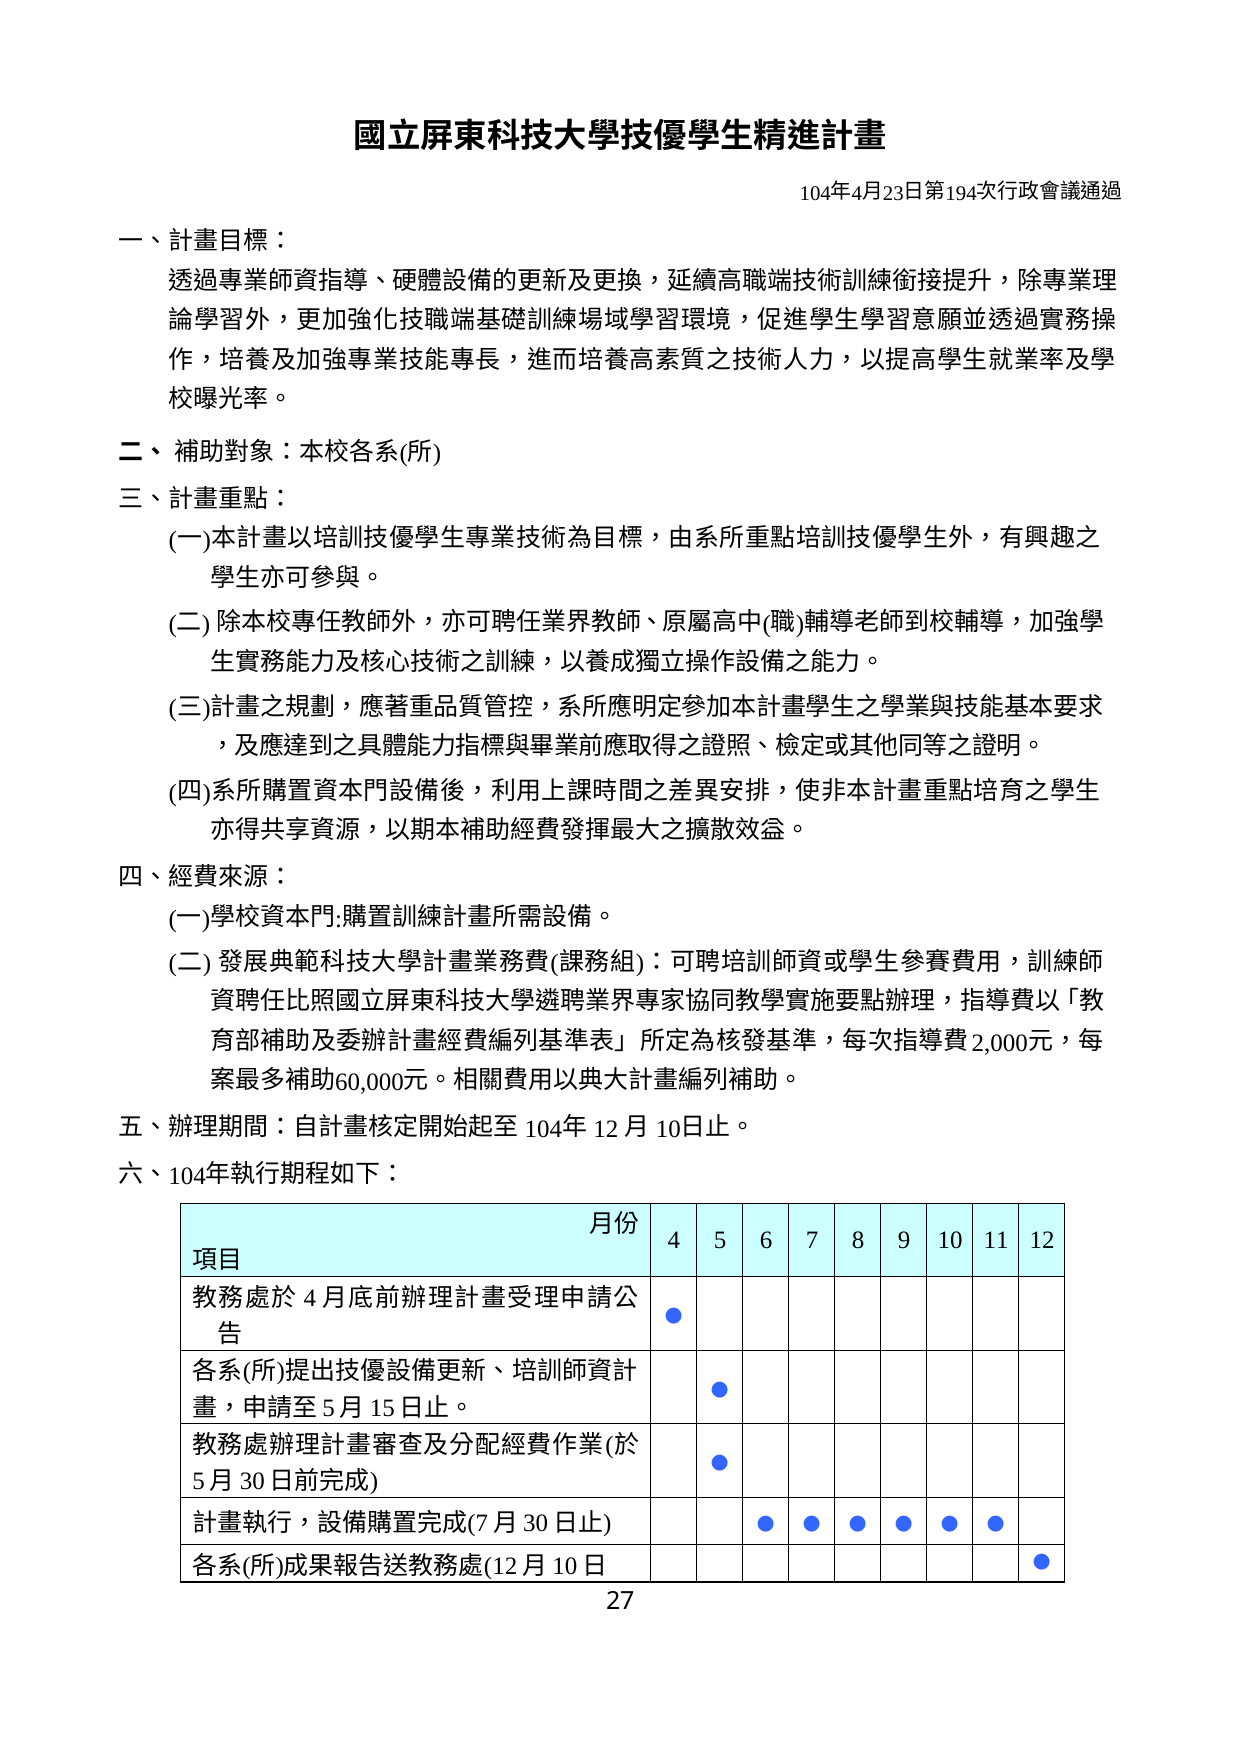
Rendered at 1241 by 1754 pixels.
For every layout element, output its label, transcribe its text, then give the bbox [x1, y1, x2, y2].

table_cell ● [789, 1498, 834, 1544]
table_header 9 [881, 1204, 926, 1276]
table_cell 教務處辦理計畫審查及分配經費作業(於5月30日前完成) [181, 1424, 650, 1497]
table_cell [651, 1498, 696, 1544]
table_cell [789, 1545, 834, 1581]
table_cell [927, 1424, 972, 1497]
table_cell ● [927, 1498, 972, 1544]
table_header 月份 項目 [181, 1204, 650, 1276]
table_cell ● [743, 1498, 788, 1544]
table_cell [697, 1498, 742, 1544]
table_cell ● [881, 1498, 926, 1544]
text 二、 補助對象：本校各系(所) [118, 428, 1104, 467]
table_cell [927, 1545, 972, 1581]
table_cell [789, 1277, 834, 1350]
table_header 4 [651, 1204, 696, 1276]
table_header 8 [835, 1204, 880, 1276]
table_cell [1019, 1277, 1064, 1350]
table_header 6 [743, 1204, 788, 1276]
table_cell 計畫執行，設備購置完成(7月30日止) [181, 1498, 650, 1544]
text 104年4月23日第194次行政會議通過 [118, 168, 1122, 205]
table_cell ● [697, 1424, 742, 1497]
table_cell [1019, 1424, 1064, 1497]
table_cell [973, 1424, 1018, 1497]
table_header 11 [973, 1204, 1018, 1276]
text (三)計畫之規劃，應著重品質管控，系所應明定參加本計畫學生之學業與技能基本要求，及應達到之具體能力指標與畢業前應取得之證照、檢定或其他同等之證明。 [168, 683, 1104, 762]
text (一)本計畫以培訓技優學生專業技術為目標，由系所重點培訓技優學生外，有興趣之學生亦可參與。 [168, 514, 1104, 593]
table_cell [651, 1424, 696, 1497]
table_header 10 [927, 1204, 972, 1276]
table_cell ● [651, 1277, 696, 1350]
table_header 12 [1019, 1204, 1064, 1276]
table_cell [743, 1351, 788, 1423]
table_cell [835, 1424, 880, 1497]
text 三、計畫重點： [118, 475, 1104, 514]
table_cell [1019, 1351, 1064, 1423]
text 一、計畫目標： [118, 217, 1104, 257]
table_cell [927, 1351, 972, 1423]
table_cell [973, 1277, 1018, 1350]
table_cell [973, 1545, 1018, 1581]
table_cell [881, 1424, 926, 1497]
text 六、104年執行期程如下： [118, 1151, 1104, 1190]
text (二) 除本校專任教師外，亦可聘任業界教師、原屬高中(職)輔導老師到校輔導，加強學生實務能力及核心技術之訓練，以養成獨立操作設備之能力。 [168, 598, 1104, 678]
table_cell 各系(所)成果報告送教務處(12月10日 [181, 1545, 650, 1581]
table_header 7 [789, 1204, 834, 1276]
table_cell [835, 1351, 880, 1423]
table_cell [697, 1277, 742, 1350]
table_cell [835, 1277, 880, 1350]
text 國立屏東科技大學技優學生精進計畫 [118, 118, 1122, 155]
table_cell ● [697, 1351, 742, 1423]
text 透過專業師資指導、硬體設備的更新及更換，延續高職端技術訓練銜接提升，除專業理論學習外，更加強化技職端基礎訓練場域學習環境，促進學生學習意願並透過實務操作，培養及加強專業技能專長，進而培養高素質之技術人力，以提高學生就業率及學校曝光率。 [168, 257, 1117, 415]
table_cell [881, 1277, 926, 1350]
table_cell [743, 1277, 788, 1350]
table_cell [697, 1545, 742, 1581]
table_cell [881, 1545, 926, 1581]
text 四、經費來源： [118, 853, 1104, 893]
text (四)系所購置資本門設備後，利用上課時間之差異安排，使非本計畫重點培育之學生亦得共享資源，以期本補助經費發揮最大之擴散效益。 [168, 767, 1104, 846]
table_cell [973, 1351, 1018, 1423]
table_header 5 [697, 1204, 742, 1276]
text 五、辦理期間：自計畫核定開始起至 104年 12 月 10日止。 [118, 1103, 1104, 1143]
table_cell [1019, 1498, 1064, 1544]
table_cell [743, 1545, 788, 1581]
table_cell ● [1019, 1545, 1064, 1581]
table_cell [927, 1277, 972, 1350]
table_cell [743, 1424, 788, 1497]
text (一)學校資本門:購置訓練計畫所需設備。 [168, 893, 1104, 933]
table_cell [835, 1545, 880, 1581]
table_cell ● [973, 1498, 1018, 1544]
table_cell [789, 1351, 834, 1423]
text (二) 發展典範科技大學計畫業務費(課務組)：可聘培訓師資或學生參賽費用，訓練師資聘任比照國立屏東科技大學遴聘業界專家協同教學實施要點辦理，指導費以「教育部補助及委辦計畫經費編列基準表」所定為核發基準，每次指導費2,000元，每案最多補助60,000元。相關費用以典大計畫編列補助。 [168, 938, 1104, 1096]
table_cell [651, 1545, 696, 1581]
table_cell [651, 1351, 696, 1423]
table_cell [789, 1424, 834, 1497]
table_cell 各系(所)提出技優設備更新、培訓師資計畫，申請至5月15日止。 [181, 1351, 650, 1423]
table_cell [881, 1351, 926, 1423]
table_cell 教務處於4月底前辦理計畫受理申請公告 [181, 1277, 650, 1350]
table_cell ● [835, 1498, 880, 1544]
